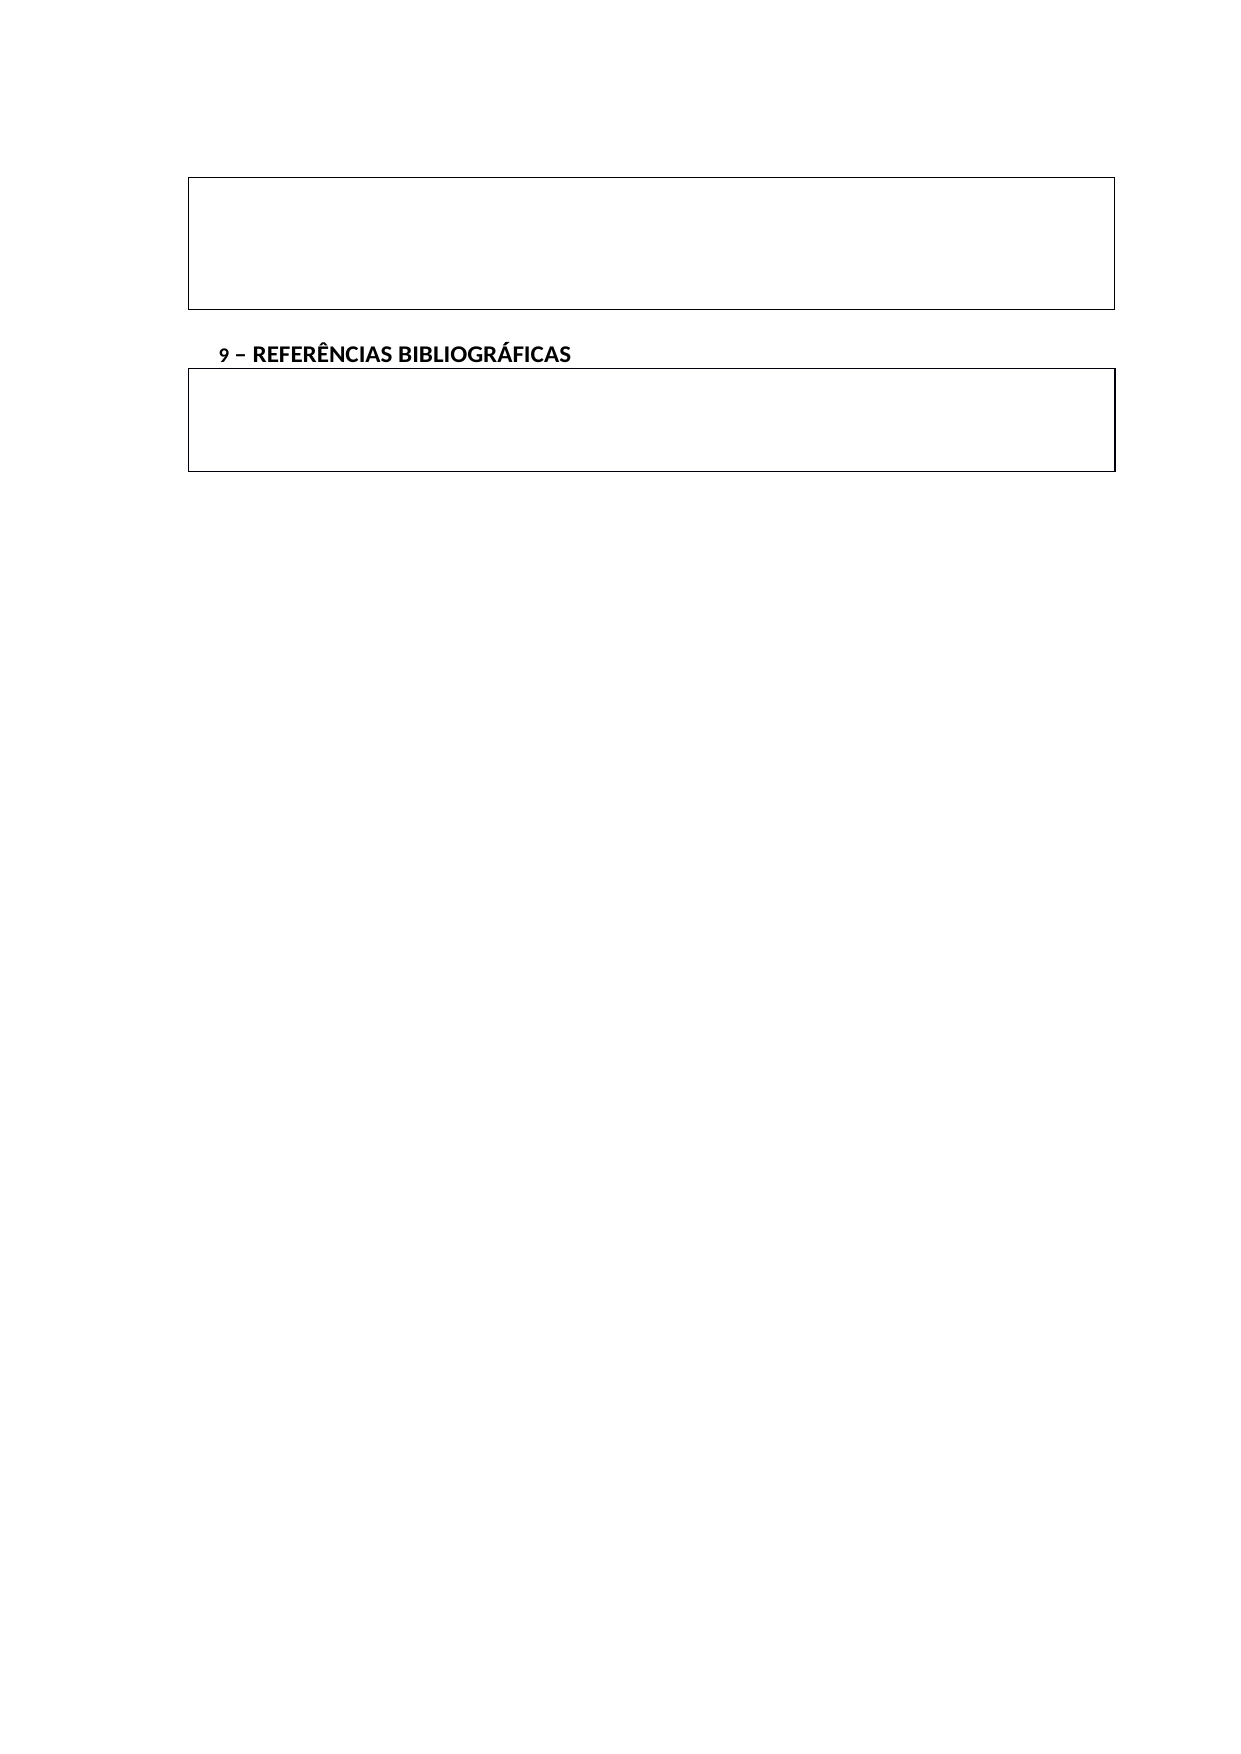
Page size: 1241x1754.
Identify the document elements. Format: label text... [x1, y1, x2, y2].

list – REFERÊNCIAS BIBLIOGRÁFICAS [218, 339, 1122, 368]
table_header [189, 178, 1114, 309]
table_header [189, 369, 1114, 471]
